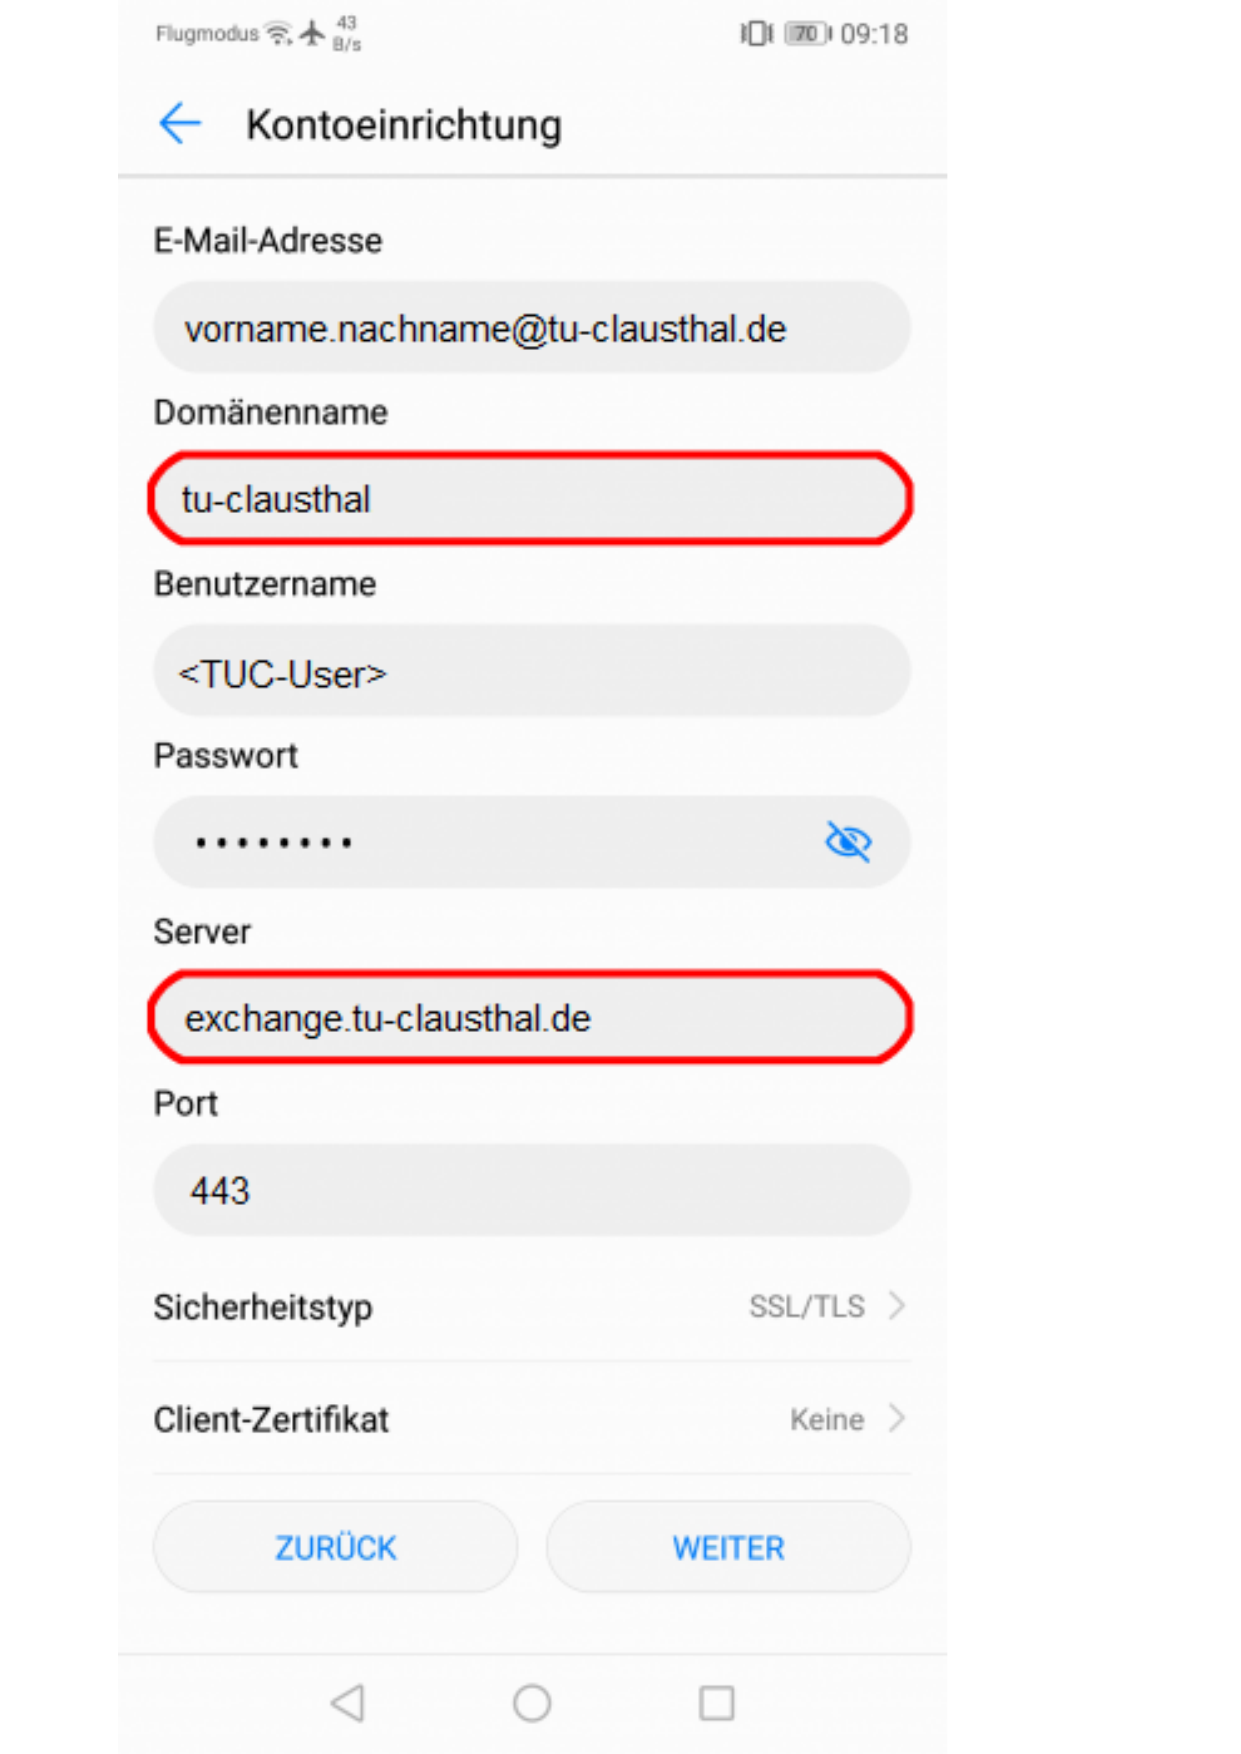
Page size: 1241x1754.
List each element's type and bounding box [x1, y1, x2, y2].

picture [118, 0, 948, 1754]
